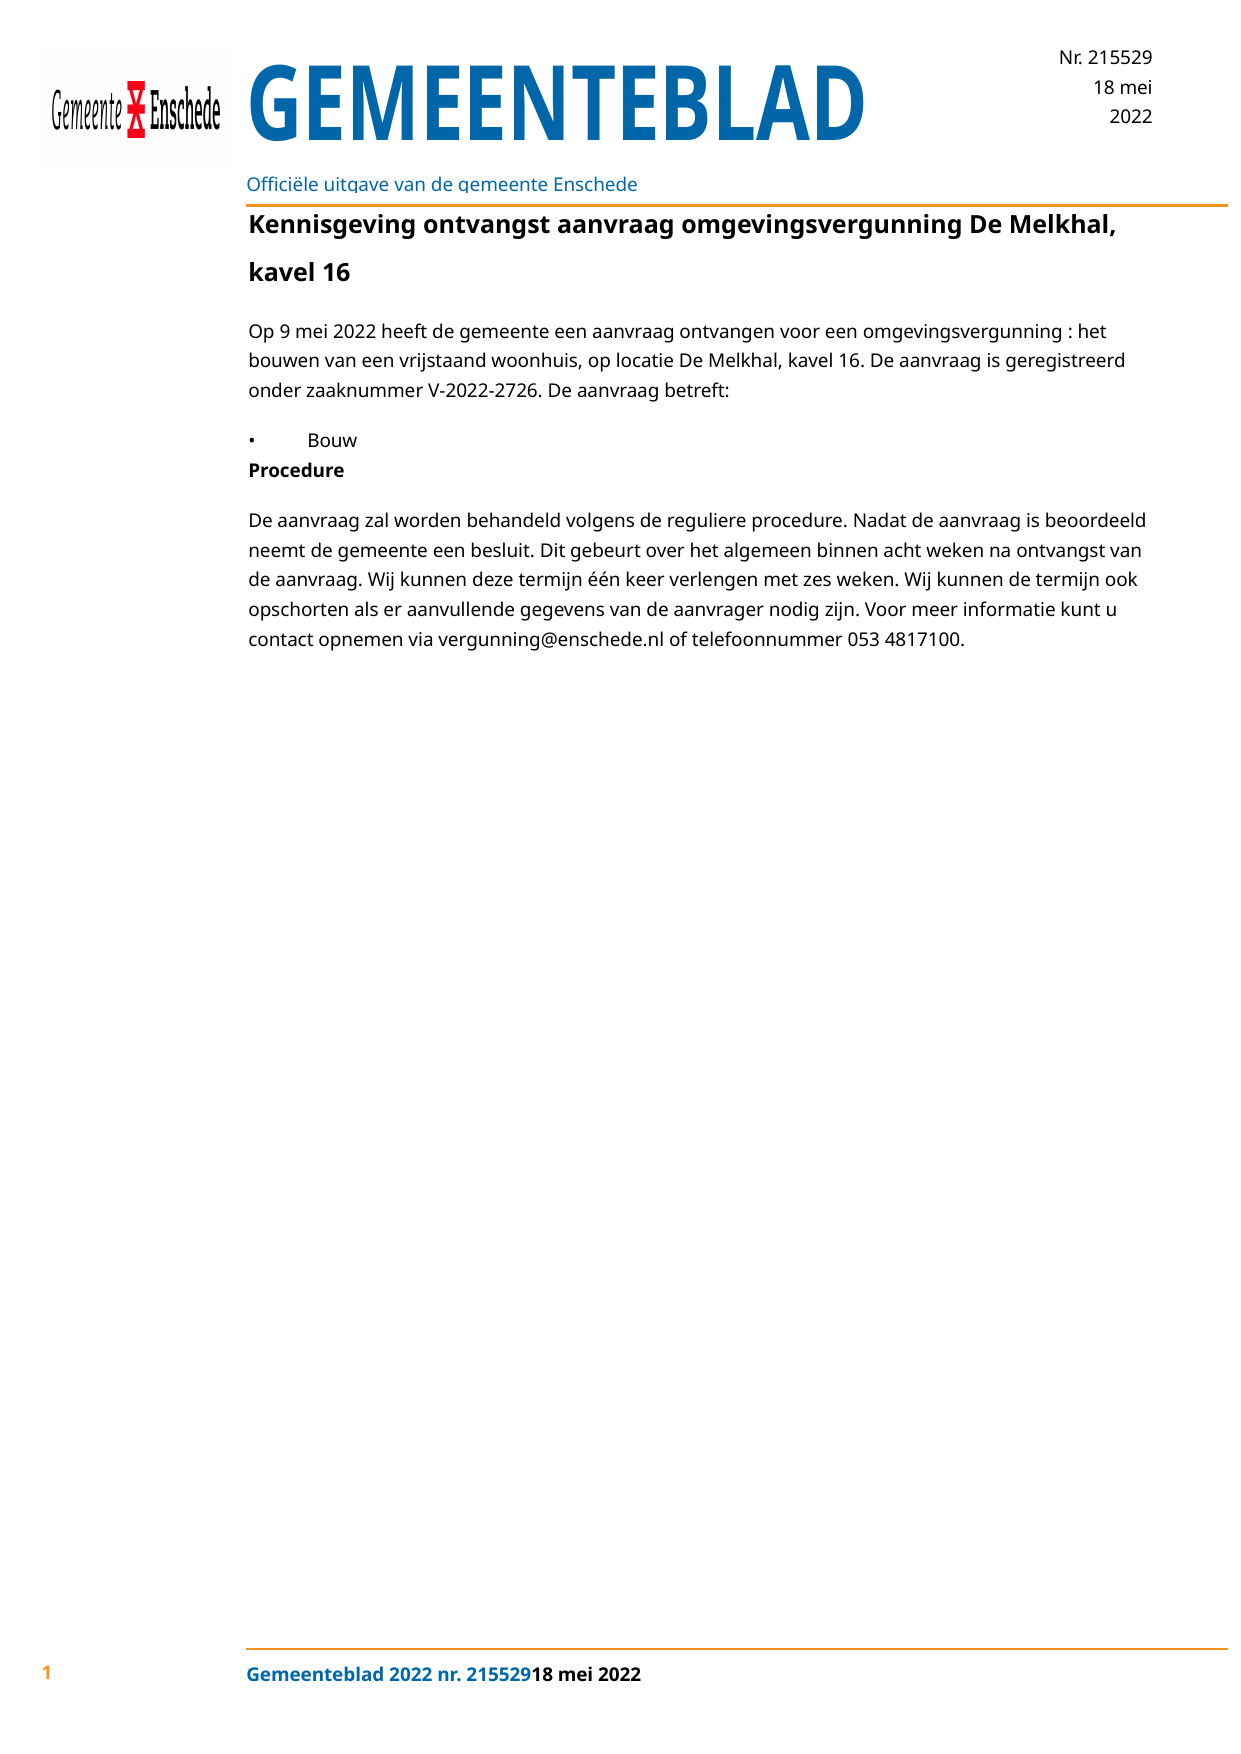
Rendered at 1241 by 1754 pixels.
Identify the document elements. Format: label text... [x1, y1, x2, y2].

list Bouw [248, 427, 1152, 453]
text De aanvraag zal worden behandeld volgens de reguliere procedure. Nadat de aanvraag is beoordeeld neemt de gemeente een besluit. Dit gebeurt over het algemeen binnen acht weken na ontvangst van de aanvraag. Wij kunnen deze termijn één keer verlengen met zes weken. Wij kunnen de termijn ook opschorten als er aanvullende gegevens van de aanvrager nodig zijn. Voor meer informatie kunt u contact opnemen via vergunning@enschede.nl of telefoonnummer 053 4817100. [248, 507, 1152, 652]
text Op 9 mei 2022 heeft de gemeente een aanvraag ontvangen voor een omgevingsvergunning : het bouwen van een vrijstaand woonhuis, op locatie De Melkhal, kavel 16. De aanvraag is geregistreerd onder zaaknummer V-2022-2726. De aanvraag betreft: [248, 318, 1152, 403]
text Procedure [248, 457, 1152, 483]
picture [41, 47, 231, 172]
text Kennisgeving ontvangst aanvraag omgevingsvergunning De Melkhal, kavel 16 [248, 207, 1152, 288]
